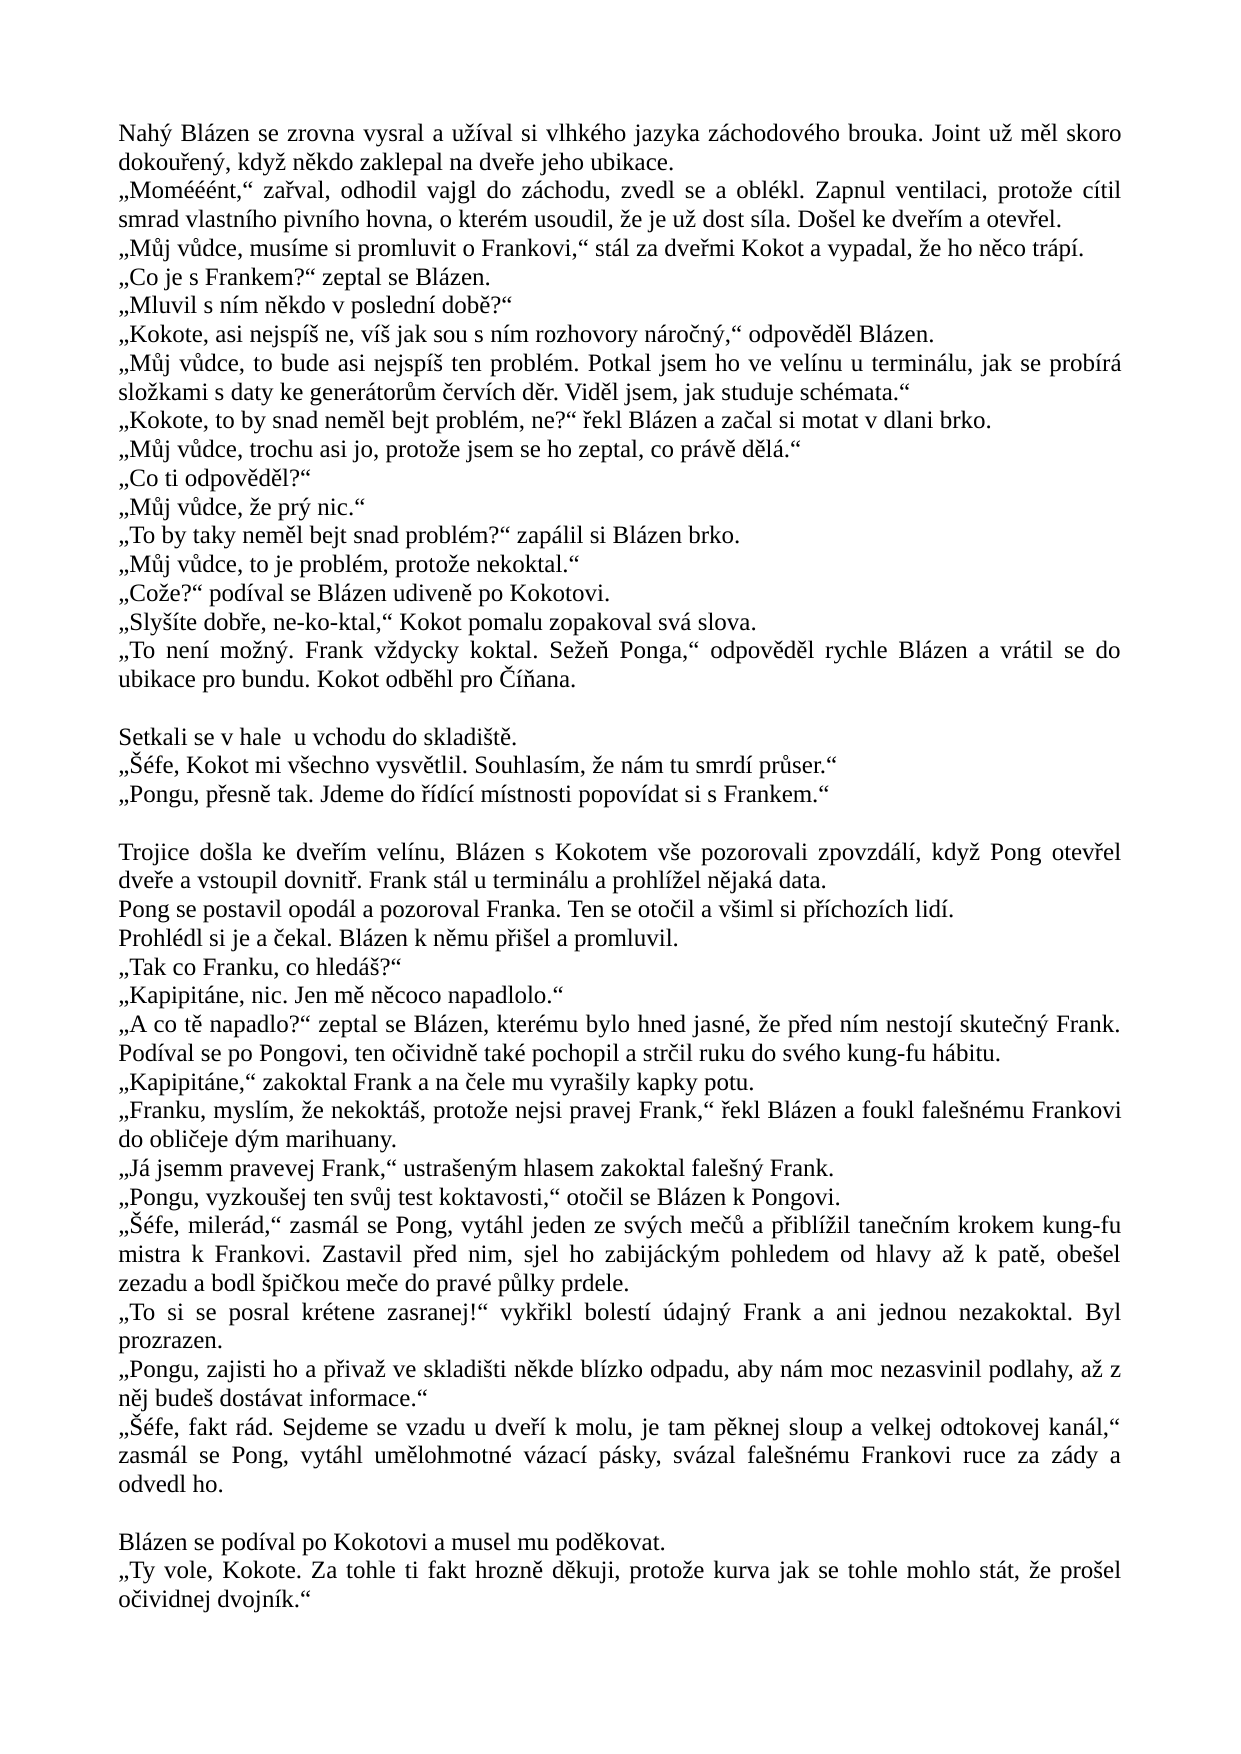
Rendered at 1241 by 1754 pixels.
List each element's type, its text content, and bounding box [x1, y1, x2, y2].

text „Pongu, vyzkoušej ten svůj test koktavosti,“ otočil se Blázen k Pongovi. [118, 1182, 1122, 1211]
text „Kokote, to by snad neměl bejt problém, ne?“ řekl Blázen a začal si motat v dlani brko. [118, 406, 1122, 434]
text „Slyšíte dobře, ne-ko-ktal,“ Kokot pomalu zopakoval svá slova. [118, 607, 1122, 636]
text „Ty vole, Kokote. Za tohle ti fakt hrozně děkuji, protože kurva jak se tohle mohlo stát, že prošel očividnej dvojník.“ [118, 1556, 1122, 1613]
text „Šéfe, milerád,“ zasmál se Pong, vytáhl jeden ze svých mečů a přiblížil tanečním krokem kung-fu mistra k Frankovi. Zastavil před nim, sjel ho zabijáckým pohledem od hlavy až k patě, obešel zezadu a bodl špičkou meče do pravé půlky prdele. [118, 1211, 1122, 1297]
text „A co tě napadlo?“ zeptal se Blázen, kterému bylo hned jasné, že před ním nestojí skutečný Frank. Podíval se po Pongovi, ten očividně také pochopil a strčil ruku do svého kung-fu hábitu. [118, 1009, 1122, 1067]
text „Tak co Franku, co hledáš?“ [118, 952, 1122, 981]
text „Můj vůdce, to bude asi nejspíš ten problém. Potkal jsem ho ve velínu u terminálu, jak se probírá složkami s daty ke generátorům červích děr. Viděl jsem, jak studuje schémata.“ [118, 348, 1122, 406]
text „Kokote, asi nejspíš ne, víš jak sou s ním rozhovory náročný,“ odpověděl Blázen. [118, 319, 1122, 348]
text „Kapipitáne,“ zakoktal Frank a na čele mu vyrašily kapky potu. [118, 1067, 1122, 1096]
text „Můj vůdce, to je problém, protože nekoktal.“ [118, 549, 1122, 578]
text Nahý Blázen se zrovna vysral a užíval si vlhkého jazyka záchodového brouka. Joint už měl skoro dokouřený, když někdo zaklepal na dveře jeho ubikace. [118, 118, 1122, 176]
text „Mluvil s ním někdo v poslední době?“ [118, 291, 1122, 319]
text Prohlédl si je a čekal. Blázen k němu přišel a promluvil. [118, 923, 1122, 952]
text „Můj vůdce, že prý nic.“ [118, 492, 1122, 521]
text „Pongu, zajisti ho a přivaž ve skladišti někde blízko odpadu, aby nám moc nezasvinil podlahy, až z něj budeš dostávat informace.“ [118, 1354, 1122, 1412]
text Blázen se podíval po Kokotovi a musel mu poděkovat. [118, 1527, 1122, 1556]
text Setkali se v hale u vchodu do skladiště. [118, 722, 1122, 751]
text „Můj vůdce, musíme si promluvit o Frankovi,“ stál za dveřmi Kokot a vypadal, že ho něco trápí. [118, 233, 1122, 262]
text „Cože?“ podíval se Blázen udiveně po Kokotovi. [118, 578, 1122, 607]
text „Momééént,“ zařval, odhodil vajgl do záchodu, zvedl se a oblékl. Zapnul ventilaci, protože cítil smrad vlastního pivního hovna, o kterém usoudil, že je už dost síla. Došel ke dveřím a otevřel. [118, 176, 1122, 233]
text „Já jsemm pravevej Frank,“ ustrašeným hlasem zakoktal falešný Frank. [118, 1153, 1122, 1182]
text „Franku, myslím, že nekoktáš, protože nejsi pravej Frank,“ řekl Blázen a foukl falešnému Frankovi do obličeje dým marihuany. [118, 1096, 1122, 1153]
text „Co je s Frankem?“ zeptal se Blázen. [118, 262, 1122, 291]
text „Šéfe, fakt rád. Sejdeme se vzadu u dveří k molu, je tam pěknej sloup a velkej odtokovej kanál,“ zasmál se Pong, vytáhl umělohmotné vázací pásky, svázal falešnému Frankovi ruce za zády a odvedl ho. [118, 1412, 1122, 1498]
text Trojice došla ke dveřím velínu, Blázen s Kokotem vše pozorovali zpovzdálí, když Pong otevřel dveře a vstoupil dovnitř. Frank stál u terminálu a prohlížel nějaká data. [118, 837, 1122, 894]
text Pong se postavil opodál a pozoroval Franka. Ten se otočil a všiml si příchozích lidí. [118, 894, 1122, 923]
text „To si se posral krétene zasranej!“ vykřikl bolestí údajný Frank a ani jednou nezakoktal. Byl prozrazen. [118, 1297, 1122, 1354]
text „To není možný. Frank vždycky koktal. Sežeň Ponga,“ odpověděl rychle Blázen a vrátil se do ubikace pro bundu. Kokot odběhl pro Číňana. [118, 636, 1122, 693]
text „To by taky neměl bejt snad problém?“ zapálil si Blázen brko. [118, 521, 1122, 549]
text „Kapipitáne, nic. Jen mě něcoco napadlolo.“ [118, 981, 1122, 1009]
text „Šéfe, Kokot mi všechno vysvětlil. Souhlasím, že nám tu smrdí průser.“ [118, 751, 1122, 779]
text „Pongu, přesně tak. Jdeme do řídící místnosti popovídat si s Frankem.“ [118, 779, 1122, 808]
text „Co ti odpověděl?“ [118, 463, 1122, 492]
text „Můj vůdce, trochu asi jo, protože jsem se ho zeptal, co právě dělá.“ [118, 434, 1122, 463]
